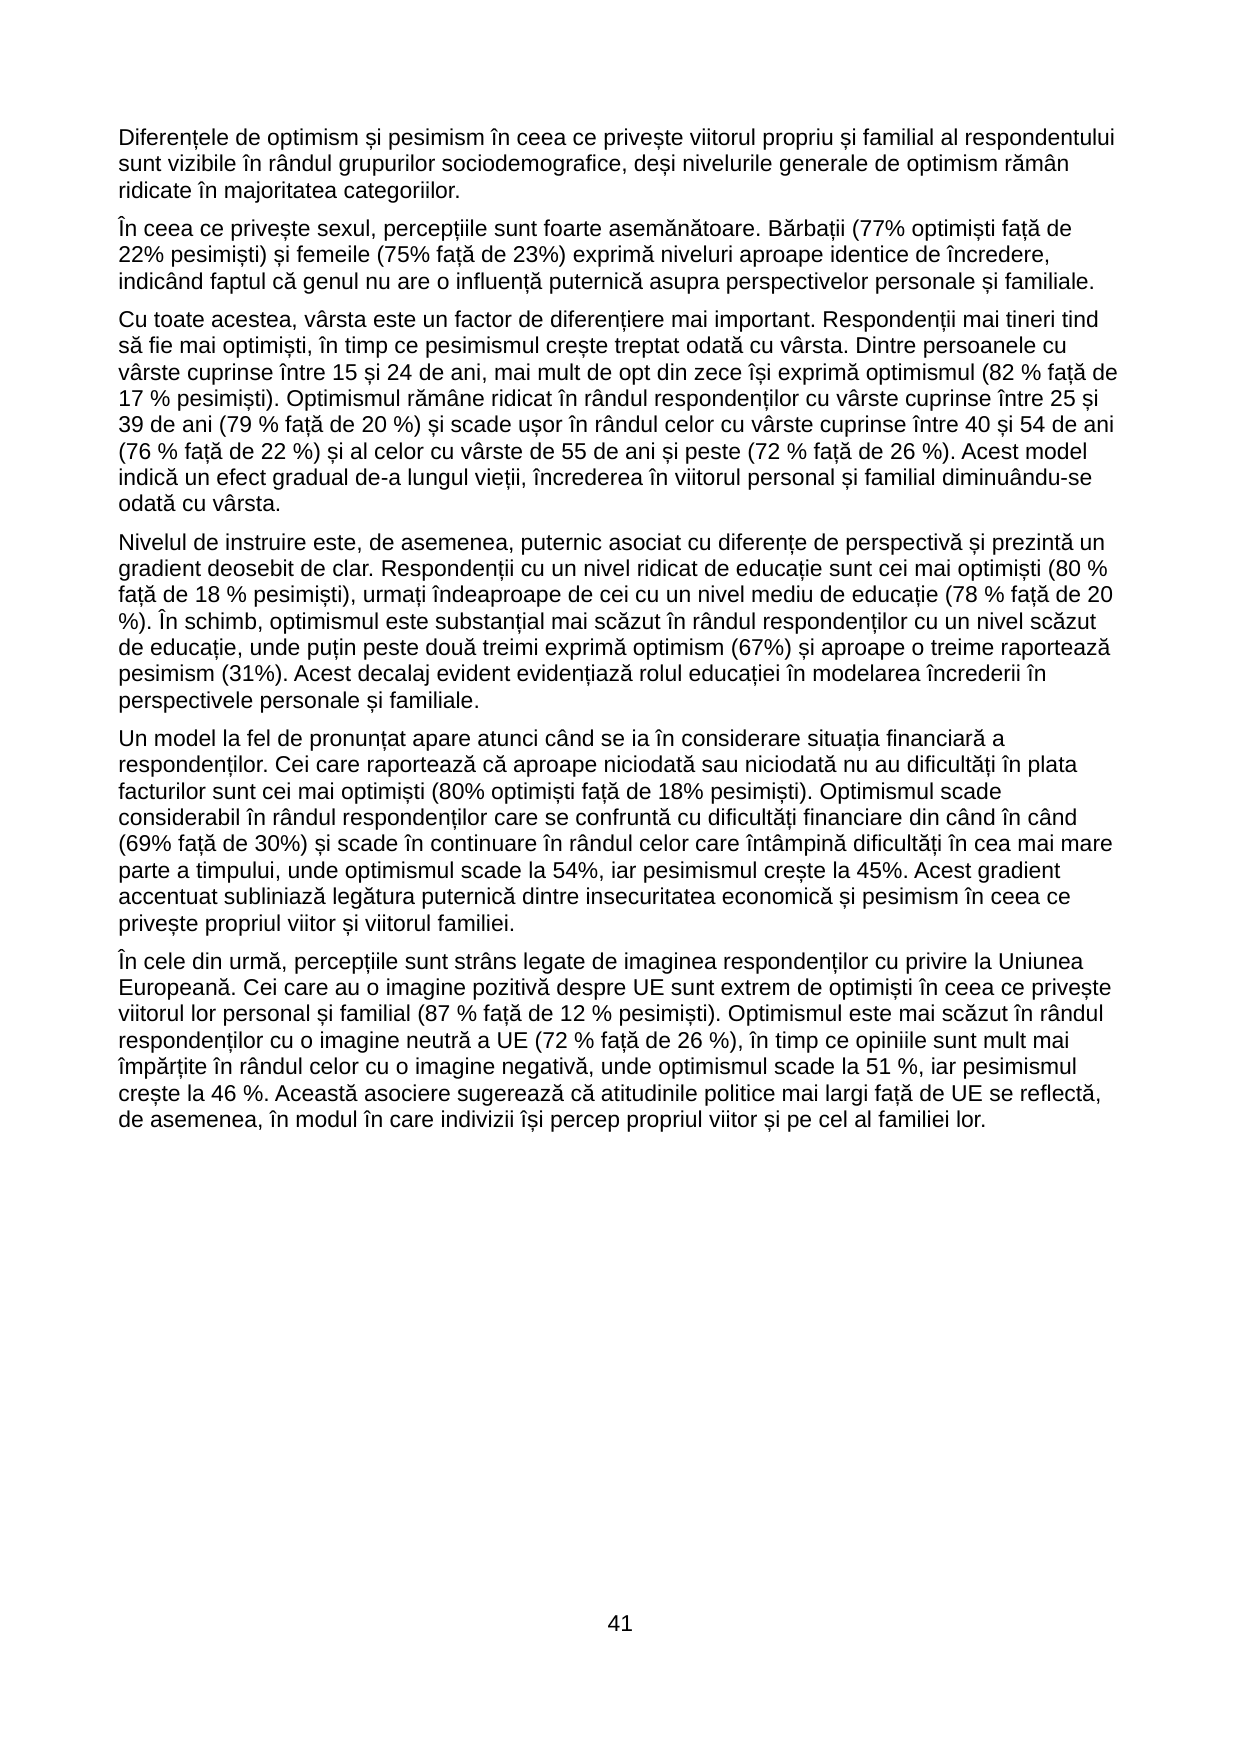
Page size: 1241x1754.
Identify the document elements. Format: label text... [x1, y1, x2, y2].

text În cele din urmă, percepțiile sunt strâns legate de imaginea respondenților cu privire la Uniunea Europeană. Cei care au o imagine pozitivă despre UE sunt extrem de optimiști în ceea ce privește viitorul lor personal și familial (87 % față de 12 % pesimiști). Optimismul este mai scăzut în rândul respondenților cu o imagine neutră a UE (72 % față de 26 %), în timp ce opiniile sunt mult mai împărțite în rândul celor cu o imagine negativă, unde optimismul scade la 51 %, iar pesimismul crește la 46 %. Această asociere sugerează că atitudinile politice mai largi față de UE se reflectă, de asemenea, în modul în care indivizii își percep propriul viitor și pe cel al familiei lor. [118, 948, 1122, 1132]
text Diferențele de optimism și pesimism în ceea ce privește viitorul propriu și familial al respondentului sunt vizibile în rândul grupurilor sociodemografice, deși nivelurile generale de optimism rămân ridicate în majoritatea categoriilor. [118, 124, 1122, 203]
text În ceea ce privește sexul, percepțiile sunt foarte asemănătoare. Bărbații (77% optimiști față de 22% pesimiști) și femeile (75% față de 23%) exprimă niveluri aproape identice de încredere, indicând faptul că genul nu are o influență puternică asupra perspectivelor personale și familiale. [118, 215, 1122, 294]
text Nivelul de instruire este, de asemenea, puternic asociat cu diferențe de perspectivă și prezintă un gradient deosebit de clar. Respondenții cu un nivel ridicat de educație sunt cei mai optimiști (80 % față de 18 % pesimiști), urmați îndeaproape de cei cu un nivel mediu de educație (78 % față de 20 %). În schimb, optimismul este substanțial mai scăzut în rândul respondenților cu un nivel scăzut de educație, unde puțin peste două treimi exprimă optimism (67%) și aproape o treime raportează pesimism (31%). Acest decalaj evident evidențiază rolul educației în modelarea încrederii în perspectivele personale și familiale. [118, 529, 1122, 713]
text Cu toate acestea, vârsta este un factor de diferențiere mai important. Respondenții mai tineri tind să fie mai optimiști, în timp ce pesimismul crește treptat odată cu vârsta. Dintre persoanele cu vârste cuprinse între 15 și 24 de ani, mai mult de opt din zece își exprimă optimismul (82 % față de 17 % pesimiști). Optimismul rămâne ridicat în rândul respondenților cu vârste cuprinse între 25 și 39 de ani (79 % față de 20 %) și scade ușor în rândul celor cu vârste cuprinse între 40 și 54 de ani (76 % față de 22 %) și al celor cu vârste de 55 de ani și peste (72 % față de 26 %). Acest model indică un efect gradual de-a lungul vieții, încrederea în viitorul personal și familial diminuându-se odată cu vârsta. [118, 306, 1122, 517]
text Un model la fel de pronunțat apare atunci când se ia în considerare situația financiară a respondenților. Cei care raportează că aproape niciodată sau niciodată nu au dificultăți în plata facturilor sunt cei mai optimiști (80% optimiști față de 18% pesimiști). Optimismul scade considerabil în rândul respondenților care se confruntă cu dificultăți financiare din când în când (69% față de 30%) și scade în continuare în rândul celor care întâmpină dificultăți în cea mai mare parte a timpului, unde optimismul scade la 54%, iar pesimismul crește la 45%. Acest gradient accentuat subliniază legătura puternică dintre insecuritatea economică și pesimism în ceea ce privește propriul viitor și viitorul familiei. [118, 725, 1122, 936]
